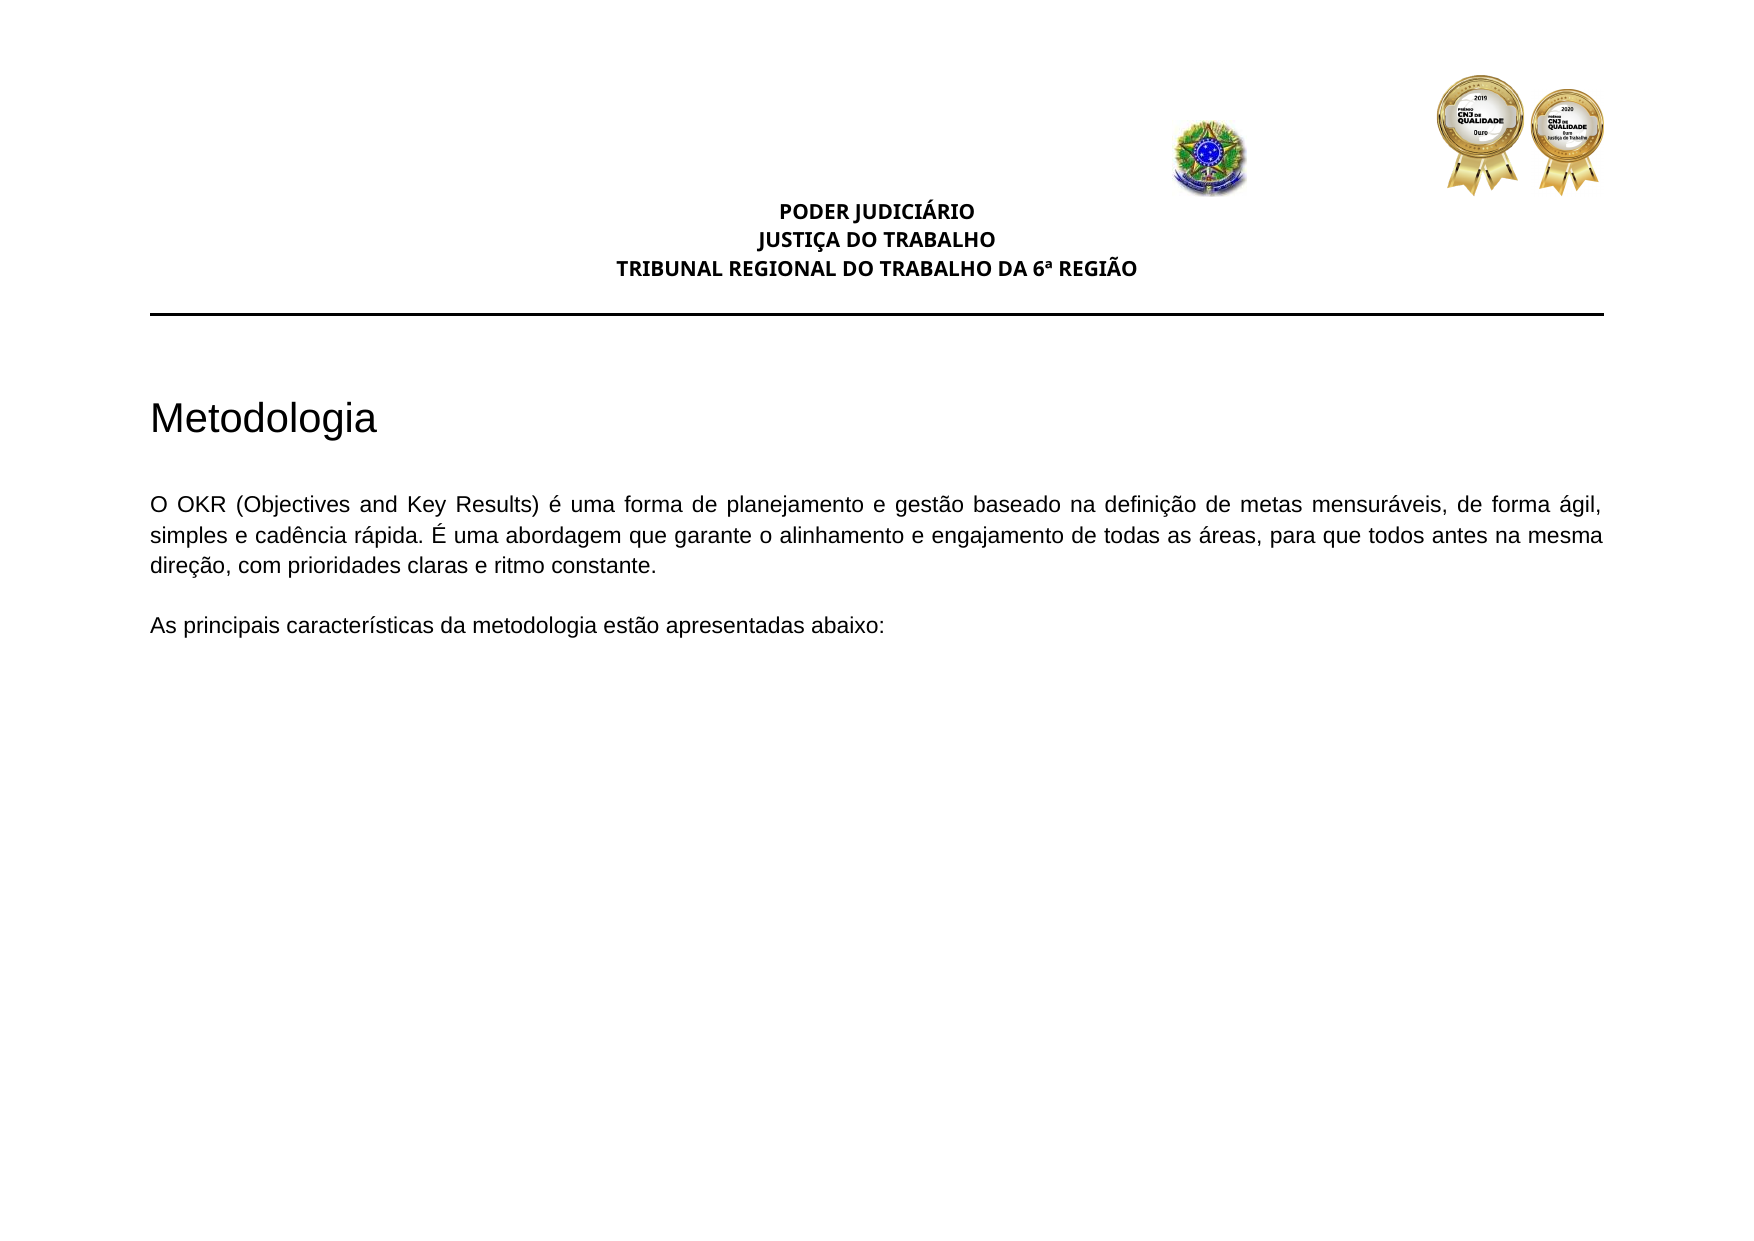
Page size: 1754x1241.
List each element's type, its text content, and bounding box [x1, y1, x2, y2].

subtitle Metodologia [150, 393, 1604, 441]
picture [1530, 89, 1604, 197]
text As principais características da metodologia estão apresentadas abaixo: [150, 612, 1604, 638]
picture [1436, 75, 1525, 197]
text O OKR (Objectives and Key Results) é uma forma de planejamento e gestão baseado na definição de metas mensuráveis, de forma ágil, simples e cadência rápida. É uma abordagem que garante o alinhamento e engajamento de todas as áreas, para que todos antes na mesma direção, com prioridades claras e ritmo constante. [150, 491, 1604, 578]
picture [1172, 120, 1248, 197]
